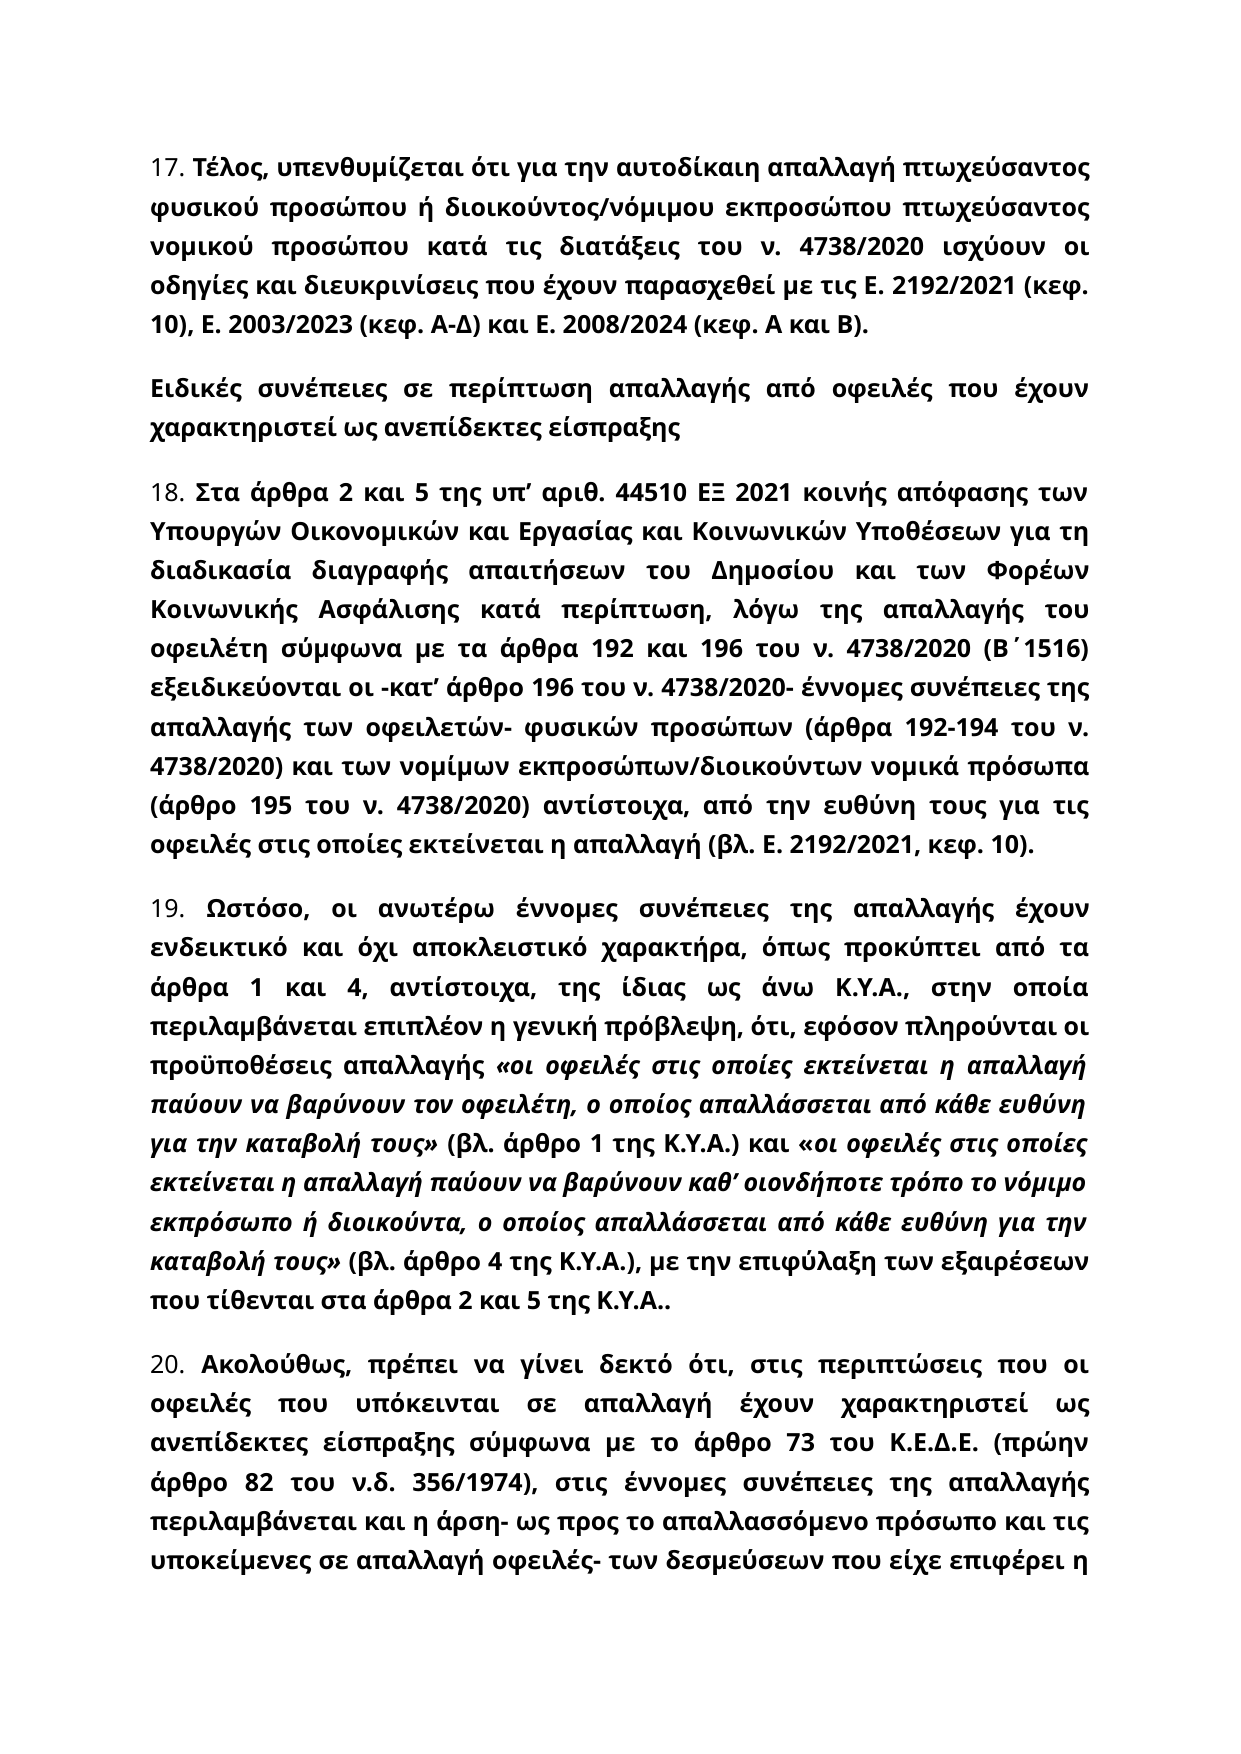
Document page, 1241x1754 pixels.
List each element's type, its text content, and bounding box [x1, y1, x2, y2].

text 17. Τέλος, υπενθυμίζεται ότι για την αυτοδίκαιη απαλλαγή πτωχεύσαντος φυσικού προσώπου ή διοικούντος/νόμιμου εκπροσώπου πτωχεύσαντος νομικού προσώπου κατά τις διατάξεις του ν. 4738/2020 ισχύουν οι οδηγίες και διευκρινίσεις που έχουν παρασχεθεί με τις Ε. 2192/2021 (κεφ. 10), Ε. 2003/2023 (κεφ. Α-Δ) και Ε. 2008/2024 (κεφ. Α και Β). [150, 150, 1090, 341]
text 19. Ωστόσο, οι ανωτέρω έννομες συνέπειες της απαλλαγής έχουν ενδεικτικό και όχι αποκλειστικό χαρακτήρα, όπως προκύπτει από τα άρθρα 1 και 4, αντίστοιχα, της ίδιας ως άνω Κ.Υ.Α., στην οποία περιλαμβάνεται επιπλέον η γενική πρόβλεψη, ότι, εφόσον πληρούνται οι προϋποθέσεις απαλλαγής «οι οφειλές στις οποίες εκτείνεται η απαλλαγή παύουν να βαρύνουν τον οφειλέτη, ο οποίος απαλλάσσεται από κάθε ευθύνη για την καταβολή τους» (βλ. άρθρο 1 της Κ.Υ.Α.) και «οι οφειλές στις οποίες εκτείνεται η απαλλαγή παύουν να βαρύνουν καθ’ οιονδήποτε τρόπο το νόμιμο εκπρόσωπο ή διοικούντα, ο οποίος απαλλάσσεται από κάθε ευθύνη για την καταβολή τους» (βλ. άρθρο 4 της Κ.Υ.Α.), με την επιφύλαξη των εξαιρέσεων που τίθενται στα άρθρα 2 και 5 της Κ.Υ.Α.. [150, 891, 1090, 1317]
text 20. Ακολούθως, πρέπει να γίνει δεκτό ότι, στις περιπτώσεις που οι οφειλές που υπόκεινται σε απαλλαγή έχουν χαρακτηριστεί ως ανεπίδεκτες είσπραξης σύμφωνα με το άρθρο 73 του Κ.Ε.Δ.Ε. (πρώην άρθρο 82 του ν.δ. 356/1974), στις έννομες συνέπειες της απαλλαγής περιλαμβάνεται και η άρση- ως προς το απαλλασσόμενο πρόσωπο και τις υποκείμενες σε απαλλαγή οφειλές- των δεσμεύσεων που είχε επιφέρει η [150, 1347, 1090, 1577]
text Ειδικές συνέπειες σε περίπτωση απαλλαγής από οφειλές που έχουν χαρακτηριστεί ως ανεπίδεκτες είσπραξης [150, 371, 1090, 444]
text 18. Στα άρθρα 2 και 5 της υπ’ αριθ. 44510 ΕΞ 2021 κοινής απόφασης των Υπουργών Οικονομικών και Εργασίας και Κοινωνικών Υποθέσεων για τη διαδικασία διαγραφής απαιτήσεων του Δημοσίου και των Φορέων Κοινωνικής Ασφάλισης κατά περίπτωση, λόγω της απαλλαγής του οφειλέτη σύμφωνα με τα άρθρα 192 και 196 του ν. 4738/2020 (Β΄1516) εξειδικεύονται οι -κατ’ άρθρο 196 του ν. 4738/2020- έννομες συνέπειες της απαλλαγής των οφειλετών- φυσικών προσώπων (άρθρα 192-194 του ν. 4738/2020) και των νομίμων εκπροσώπων/διοικούντων νομικά πρόσωπα (άρθρο 195 του ν. 4738/2020) αντίστοιχα, από την ευθύνη τους για τις οφειλές στις οποίες εκτείνεται η απαλλαγή (βλ. Ε. 2192/2021, κεφ. 10). [150, 474, 1090, 861]
